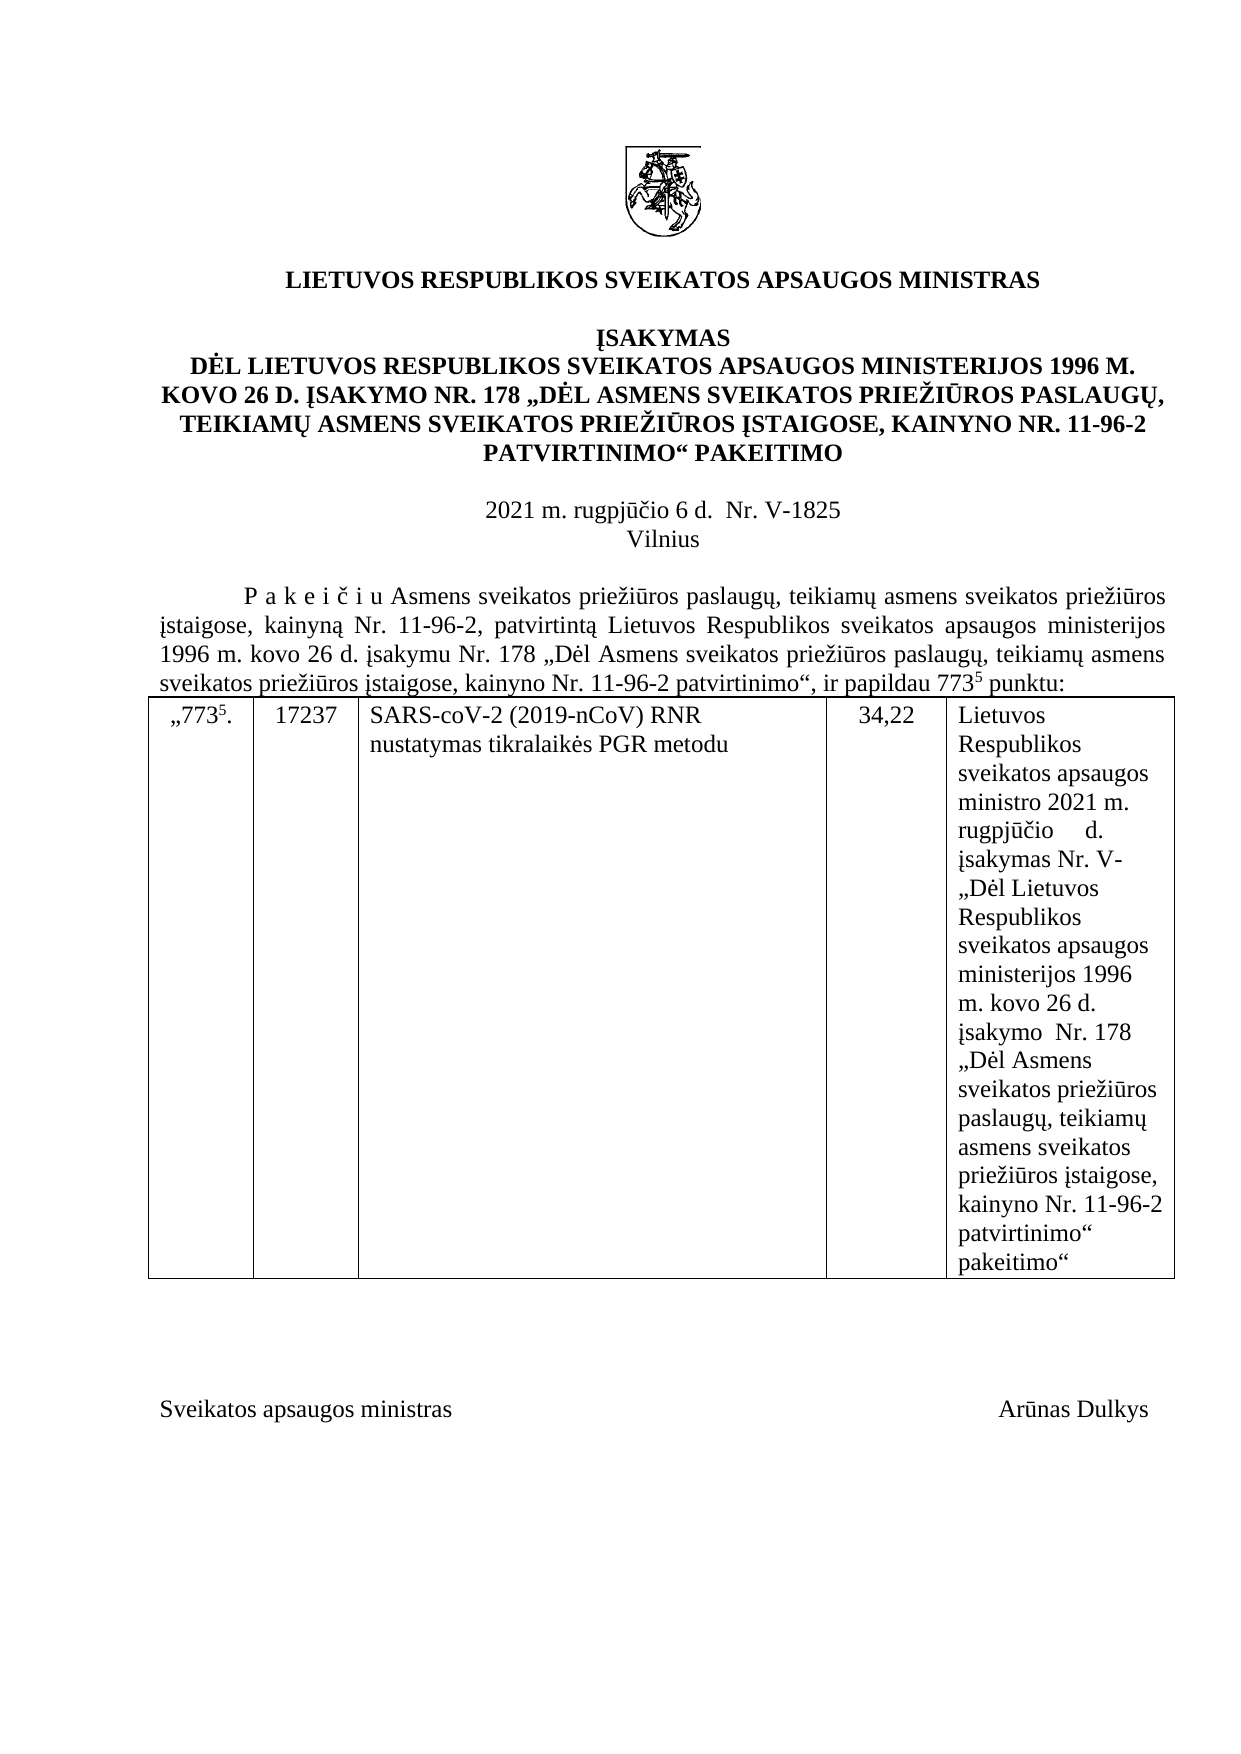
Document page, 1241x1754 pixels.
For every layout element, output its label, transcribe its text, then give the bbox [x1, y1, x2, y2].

text Vilnius [159, 524, 1167, 553]
text LIETUVOS RESPUBLIKOS SVEIKATOS APSAUGOS MINISTRAS [159, 265, 1167, 294]
table_header 17237 [254, 698, 358, 1278]
table_header „7735. [149, 698, 253, 1278]
text 2021 m. rugpjūčio 6 d. Nr. V-1825 [159, 495, 1167, 524]
table_header Lietuvos Respublikos sveikatos apsaugos ministro 2021 m. rugpjūčio d. įsakymas Nr. V- „Dėl Lietuvos Respublikos sveikatos apsaugos ministerijos 1996 m. kovo 26 d. įsakymo Nr. 178 „Dėl Asmens sveikatos priežiūros paslaugų, teikiamų asmens sveikatos priežiūros įstaigose, kainyno Nr. 11-96-2 patvirtinimo“ pakeitimo“ [947, 698, 1174, 1278]
table_header SARS-coV-2 (2019-nCoV) RNR nustatymas tikralaikės PGR metodu [359, 698, 826, 1278]
text P a k e i č i u Asmens sveikatos priežiūros paslaugų, teikiamų asmens sveikatos priežiūros įstaigose, kainyną Nr. 11-96-2, patvirtintą Lietuvos Respublikos sveikatos apsaugos ministerijos 1996 m. kovo 26 d. įsakymu Nr. 178 „Dėl Asmens sveikatos priežiūros paslaugų, teikiamų asmens sveikatos priežiūros įstaigose, kainyno Nr. 11-96-2 patvirtinimo“, ir papildau 7735 punktu: [159, 581, 1167, 696]
text Sveikatos apsaugos ministras Arūnas Dulkys [159, 1394, 1167, 1423]
table_header 34,22 [827, 698, 946, 1278]
text ĮSAKYMAS [159, 323, 1167, 351]
text DĖL LIETUVOS RESPUBLIKOS SVEIKATOS APSAUGOS MINISTERIJOS 1996 M. KOVO 26 D. ĮSAKYMO NR. 178 „DĖL ASMENS SVEIKATOS PRIEŽIŪROS PASLAUGŲ, TEIKIAMŲ ASMENS SVEIKATOS PRIEŽIŪROS ĮSTAIGOSE, KAINYNO NR. 11-96-2 PATVIRTINIMO“ PAKEITIMO [159, 351, 1167, 466]
